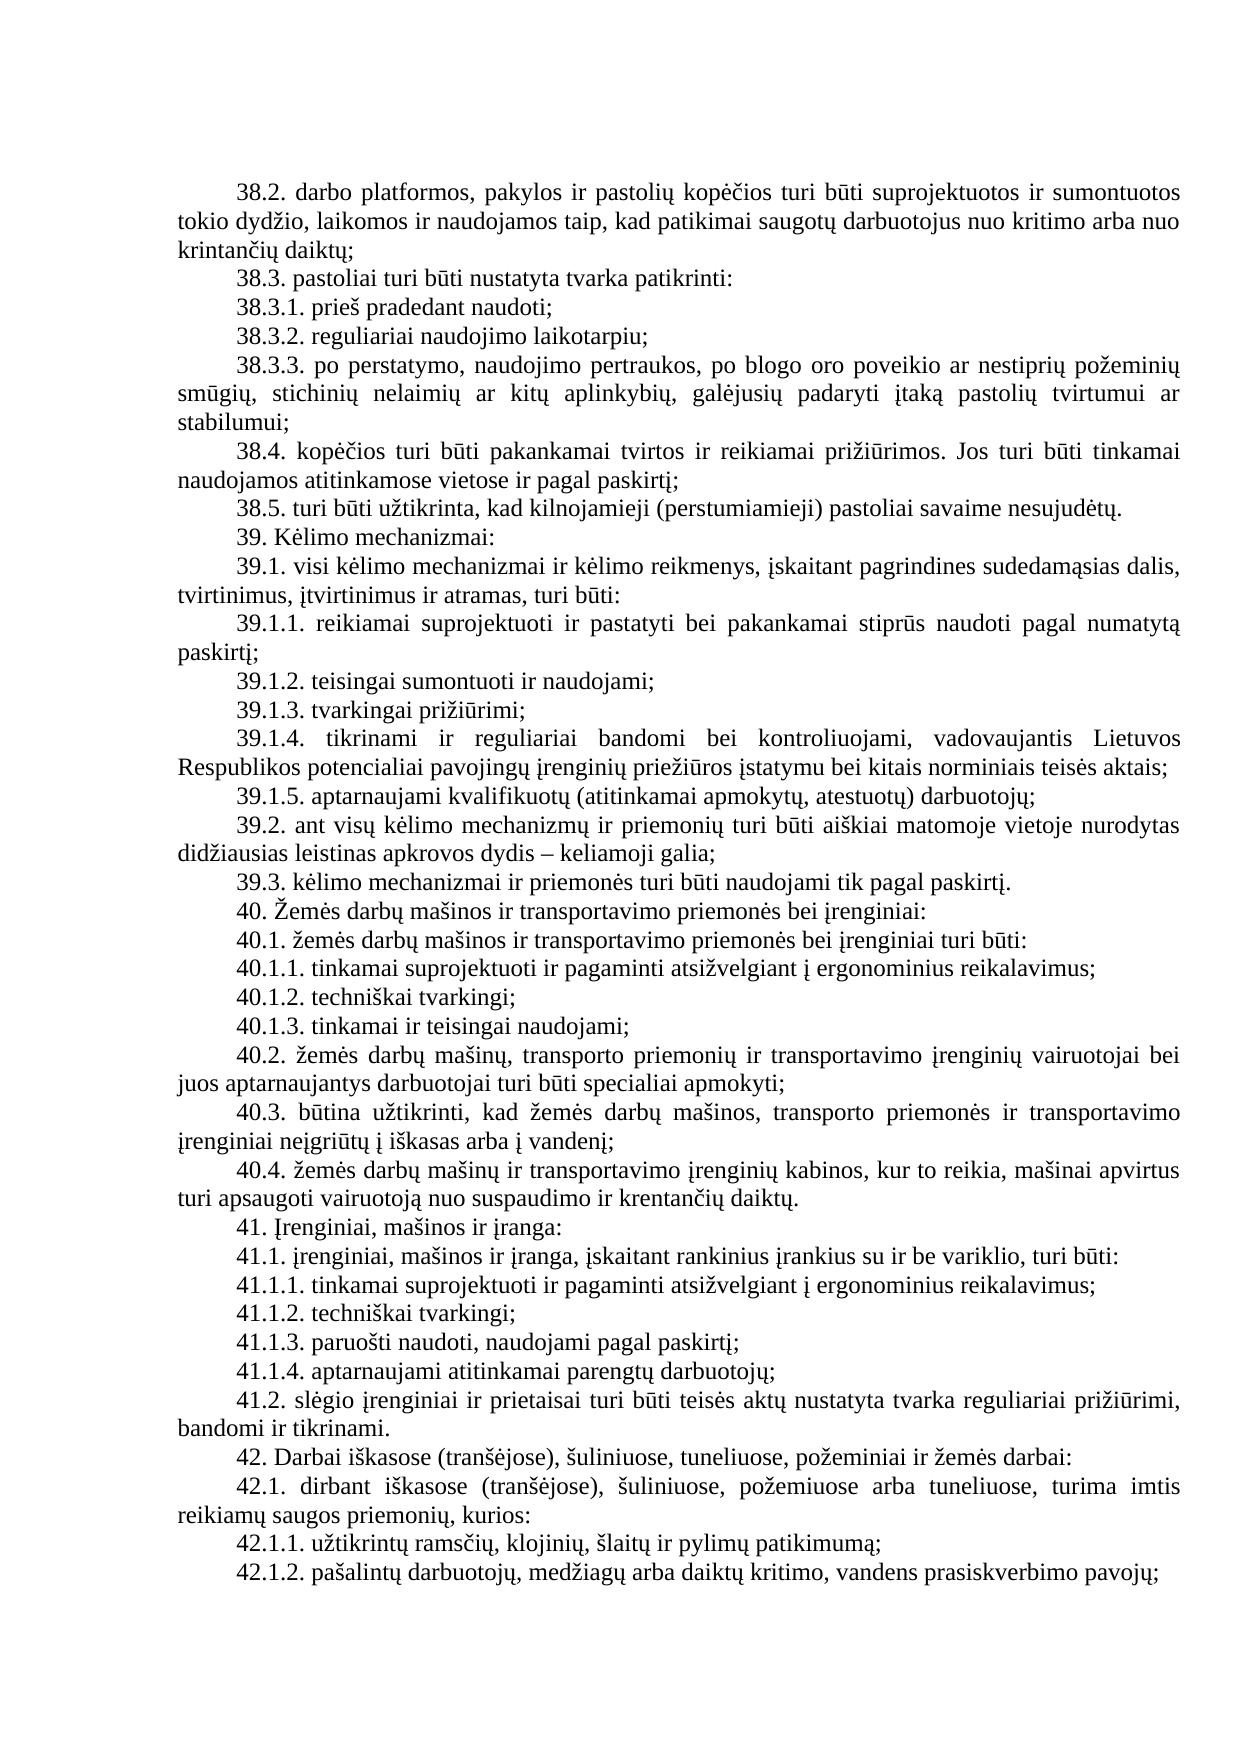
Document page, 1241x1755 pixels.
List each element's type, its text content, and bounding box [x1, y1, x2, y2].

text 38.2. darbo platformos, pakylos ir pastolių kopėčios turi būti suprojektuotos ir sumontuotos tokio dydžio, laikomos ir naudojamos taip, kad patikimai saugotų darbuotojus nuo kritimo arba nuo krintančių daiktų; [177, 177, 1181, 263]
text 40. Žemės darbų mašinos ir transportavimo priemonės bei įrenginiai: [177, 896, 1181, 925]
text 41.1.2. techniškai tvarkingi; [177, 1298, 1181, 1327]
text 38.3.1. prieš pradedant naudoti; [177, 292, 1181, 321]
text 38.3.3. po perstatymo, naudojimo pertraukos, po blogo oro poveikio ar nestiprių požeminių smūgių, stichinių nelaimių ar kitų aplinkybių, galėjusių padaryti įtaką pastolių tvirtumui ar stabilumui; [177, 350, 1181, 436]
text 41.2. slėgio įrenginiai ir prietaisai turi būti teisės aktų nustatyta tvarka reguliariai prižiūrimi, bandomi ir tikrinami. [177, 1385, 1181, 1442]
text 40.4. žemės darbų mašinų ir transportavimo įrenginių kabinos, kur to reikia, mašinai apvirtus turi apsaugoti vairuotoją nuo suspaudimo ir krentančių daiktų. [177, 1155, 1181, 1212]
text 38.3.2. reguliariai naudojimo laikotarpiu; [177, 321, 1181, 350]
text 38.5. turi būti užtikrinta, kad kilnojamieji (perstumiamieji) pastoliai savaime nesujudėtų. [177, 493, 1181, 522]
text 39.1.3. tvarkingai prižiūrimi; [177, 695, 1181, 723]
text 41.1.4. aptarnaujami atitinkamai parengtų darbuotojų; [177, 1356, 1181, 1385]
text 39. Kėlimo mechanizmai: [177, 522, 1181, 551]
text 39.1.4. tikrinami ir reguliariai bandomi bei kontroliuojami, vadovaujantis Lietuvos Respublikos potencialiai pavojingų įrenginių priežiūros įstatymu bei kitais norminiais teisės aktais; [177, 723, 1181, 781]
text 40.1.3. tinkamai ir teisingai naudojami; [177, 1011, 1181, 1040]
text 39.3. kėlimo mechanizmai ir priemonės turi būti naudojami tik pagal paskirtį. [177, 867, 1181, 896]
text 41.1.1. tinkamai suprojektuoti ir pagaminti atsižvelgiant į ergonominius reikalavimus; [177, 1270, 1181, 1298]
text 39.1.5. aptarnaujami kvalifikuotų (atitinkamai apmokytų, atestuotų) darbuotojų; [177, 781, 1181, 810]
text 42.1.2. pašalintų darbuotojų, medžiagų arba daiktų kritimo, vandens prasiskverbimo pavojų; [177, 1557, 1181, 1586]
text 39.1.2. teisingai sumontuoti ir naudojami; [177, 666, 1181, 695]
text 39.2. ant visų kėlimo mechanizmų ir priemonių turi būti aiškiai matomoje vietoje nurodytas didžiausias leistinas apkrovos dydis – keliamoji galia; [177, 810, 1181, 867]
text 42.1.1. užtikrintų ramsčių, klojinių, šlaitų ir pylimų patikimumą; [177, 1528, 1181, 1557]
text 42.1. dirbant iškasose (tranšėjose), šuliniuose, požemiuose arba tuneliuose, turima imtis reikiamų saugos priemonių, kurios: [177, 1471, 1181, 1528]
text 40.1. žemės darbų mašinos ir transportavimo priemonės bei įrenginiai turi būti: [177, 925, 1181, 953]
text 41. Įrenginiai, mašinos ir įranga: [177, 1212, 1181, 1241]
text 42. Darbai iškasose (tranšėjose), šuliniuose, tuneliuose, požeminiai ir žemės darbai: [177, 1442, 1181, 1471]
text 41.1.3. paruošti naudoti, naudojami pagal paskirtį; [177, 1327, 1181, 1356]
text 40.1.2. techniškai tvarkingi; [177, 982, 1181, 1011]
text 38.4. kopėčios turi būti pakankamai tvirtos ir reikiamai prižiūrimos. Jos turi būti tinkamai naudojamos atitinkamose vietose ir pagal paskirtį; [177, 436, 1181, 493]
text 40.2. žemės darbų mašinų, transporto priemonių ir transportavimo įrenginių vairuotojai bei juos aptarnaujantys darbuotojai turi būti specialiai apmokyti; [177, 1040, 1181, 1097]
text 38.3. pastoliai turi būti nustatyta tvarka patikrinti: [177, 263, 1181, 292]
text 40.3. būtina užtikrinti, kad žemės darbų mašinos, transporto priemonės ir transportavimo įrenginiai neįgriūtų į iškasas arba į vandenį; [177, 1097, 1181, 1155]
text 40.1.1. tinkamai suprojektuoti ir pagaminti atsižvelgiant į ergonominius reikalavimus; [177, 953, 1181, 982]
text 39.1.1. reikiamai suprojektuoti ir pastatyti bei pakankamai stiprūs naudoti pagal numatytą paskirtį; [177, 608, 1181, 666]
text 39.1. visi kėlimo mechanizmai ir kėlimo reikmenys, įskaitant pagrindines sudedamąsias dalis, tvirtinimus, įtvirtinimus ir atramas, turi būti: [177, 551, 1181, 608]
text 41.1. įrenginiai, mašinos ir įranga, įskaitant rankinius įrankius su ir be variklio, turi būti: [177, 1241, 1181, 1270]
